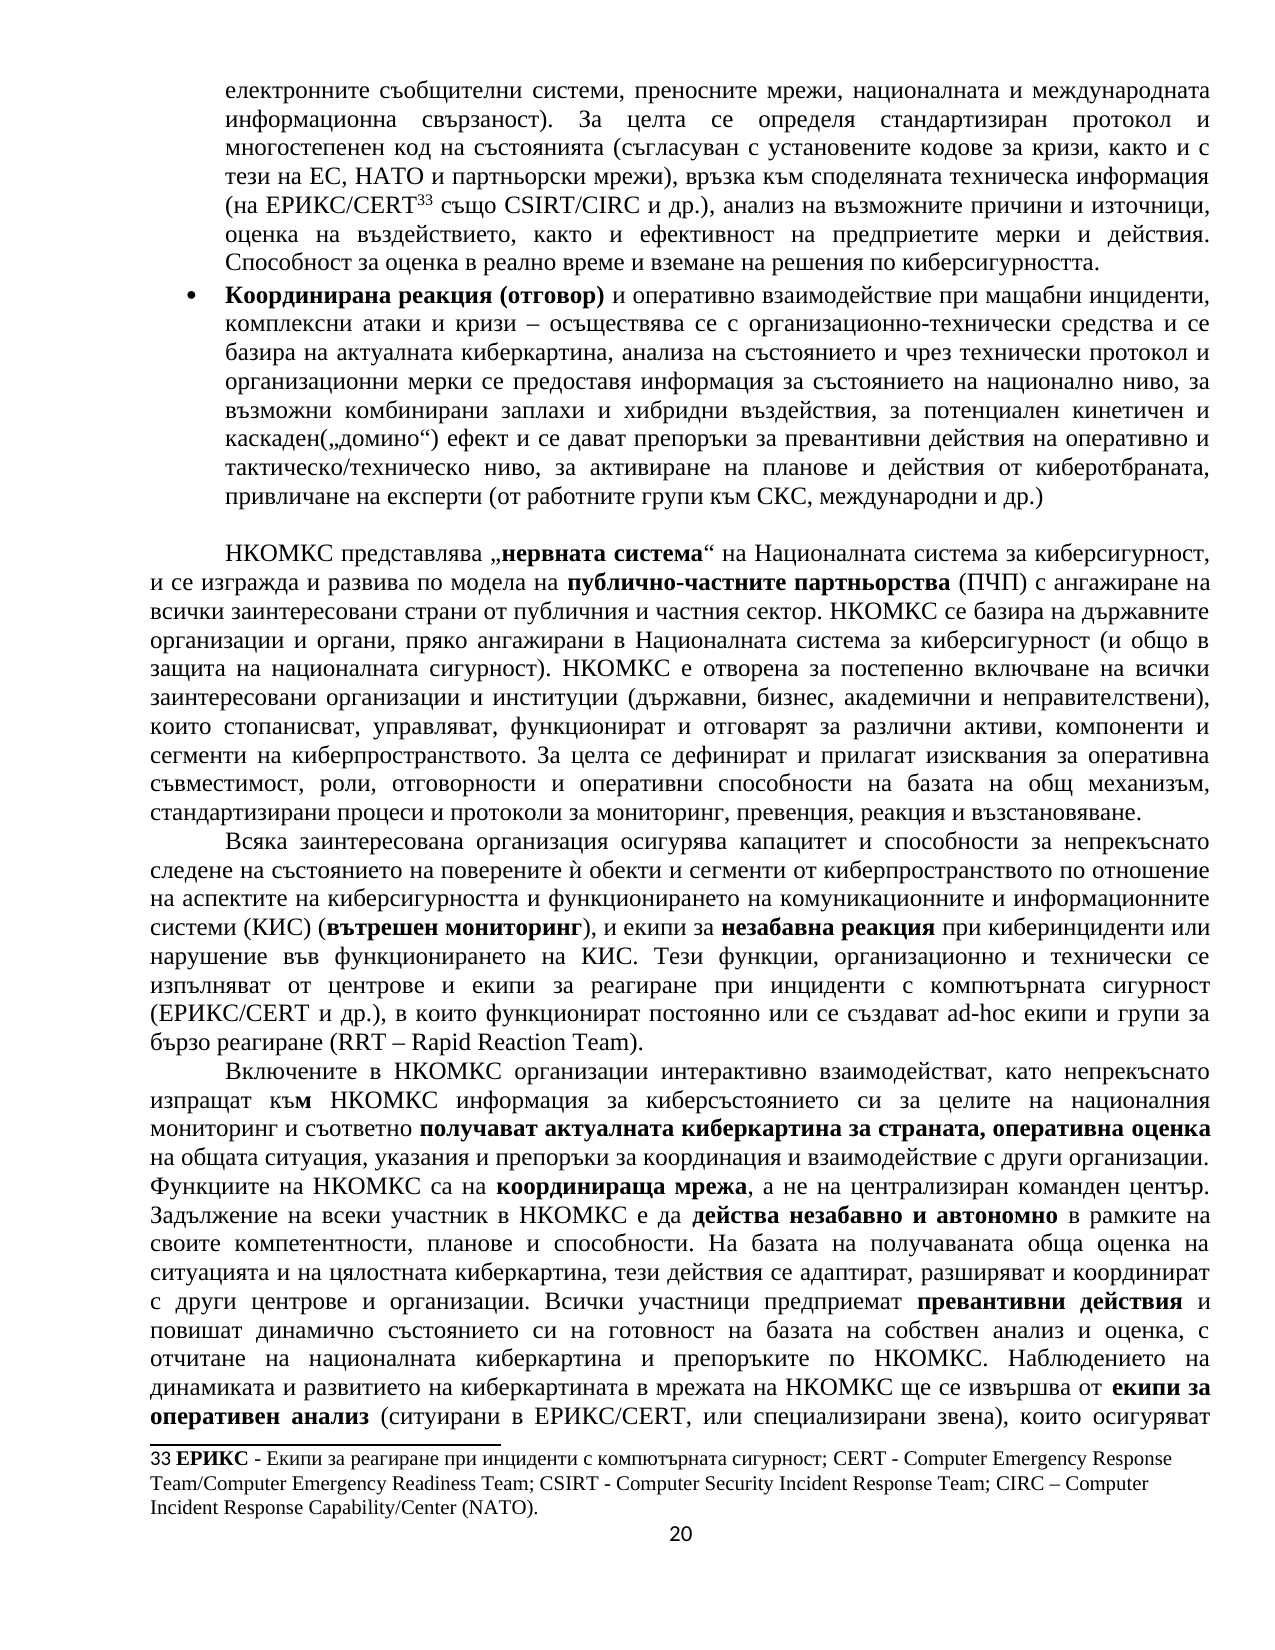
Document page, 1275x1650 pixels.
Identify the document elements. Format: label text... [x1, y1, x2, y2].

text НКОМКС представлява „нервната система“ на Националната система за киберсигурност, и се изгражда и развива по модела на публично-частните партньорства (ПЧП) с ангажиране на всички заинтересовани страни от публичния и частния сектор. НКОМКС се базира на държавните организации и органи, пряко ангажирани в Националната система за киберсигурност (и общо в защита на националната сигурност). НКОМКС е отворена за постепенно включване на всички заинтересовани организации и институции (държавни, бизнес, академични и неправителствени), които стопанисват, управляват, функционират и отговарят за различни активи, компоненти и сегменти на киберпространството. За целта се дефинират и прилагат изисквания за оперативна съвместимост, роли, отговорности и оперативни способности на базата на общ механизъм, стандартизирани процеси и протоколи за мониторинг, превенция, реакция и възстановяване. [150, 538, 1211, 826]
list електронните съобщителни системи, преносните мрежи, националната и международната информационна свързаност). За целта се определя стандартизиран протокол и многостепенен код на състоянията (съгласуван с установените кодове за кризи, както и с тези на ЕС, НАТО и партньорски мрежи), връзка към споделяната техническа информация (на ЕРИКС/CERT също CSIRT/CIRC и др.), анализ на възможните причини и източници, оценка на въздействието, както и ефективност на предприетите мерки и действия. Способност за оценка в реално време и вземане на решения по киберсигурността. [187, 75, 1211, 276]
list ЕРИКС - Екипи за реагиране при инциденти с компютърната сигурност; CERT - Computer Emergency Response Team/Computer Emergency Readiness Team; CSIRT - Computer Security Incident Response Team; CIRC – Computer Incident Response Capability/Center (NATO). [150, 1445, 1211, 1519]
text Всяка заинтересована организация осигурява капацитет и способности за непрекъснато следене на състоянието на поверените ѝ обекти и сегменти от киберпространството по отношение на аспектите на киберсигурността и функционирането на комуникационните и информационните системи (КИС) (вътрешен мониторинг), и екипи за незабавна реакция при киберинциденти или нарушение във функционирането на КИС. Тези функции, организационно и технически се изпълняват от центрове и екипи за реагиране при инциденти с компютърната сигурност (ЕРИКС/CERT и др.), в които функционират постоянно или се създават ad-hoc екипи и групи за бързо реагиране (RRT – Rapid Reaction Team). [150, 826, 1211, 1056]
text Включените в НКОМКС организации интерактивно взаимодействат, като непрекъснато изпращат към НКОМКС информация за киберсъстоянието си за целите на националния мониторинг и съответно получават актуалната киберкартина за страната, оперативна оценка на общата ситуация, указания и препоръки за координация и взаимодействие с други организации. Функциите на НКОМКС са на координираща мрежа, а не на централизиран команден център. Задължение на всеки участник в НКОМКС е да действа незабавно и автономно в рамките на своите компетентности, планове и способности. На базата на получаваната обща оценка на ситуацията и на цялостната киберкартина, тези действия се адаптират, разширяват и координират с други центрове и организации. Всички участници предприемат превантивни действия и повишат динамично състоянието си на готовност на базата на собствен анализ и оценка, с отчитане на националната киберкартина и препоръките по НКОМКС. Наблюдението на динамиката и развитието на киберкартината в мрежата на НКОМКС ще се извършва от екипи за оперативен анализ (ситуирани в ЕРИКС/CERT, или специализирани звена), които осигуряват [150, 1056, 1211, 1430]
list Координирана реакция (отговор) и оперативно взаимодействие при мащабни инциденти, комплексни атаки и кризи – осъществява се с организационно-технически средства и се базира на актуалната киберкартина, анализа на състоянието и чрез технически протокол и организационни мерки се предоставя информация за състоянието на национално ниво, за възможни комбинирани заплахи и хибридни въздействия, за потенциален кинетичен и каскаден(„домино“) ефект и се дават препоръки за превантивни действия на оперативно и тактическо/техническо ниво, за активиране на планове и действия от киберотбраната, привличане на експерти (от работните групи към СКС, международни и др.) [187, 280, 1211, 510]
